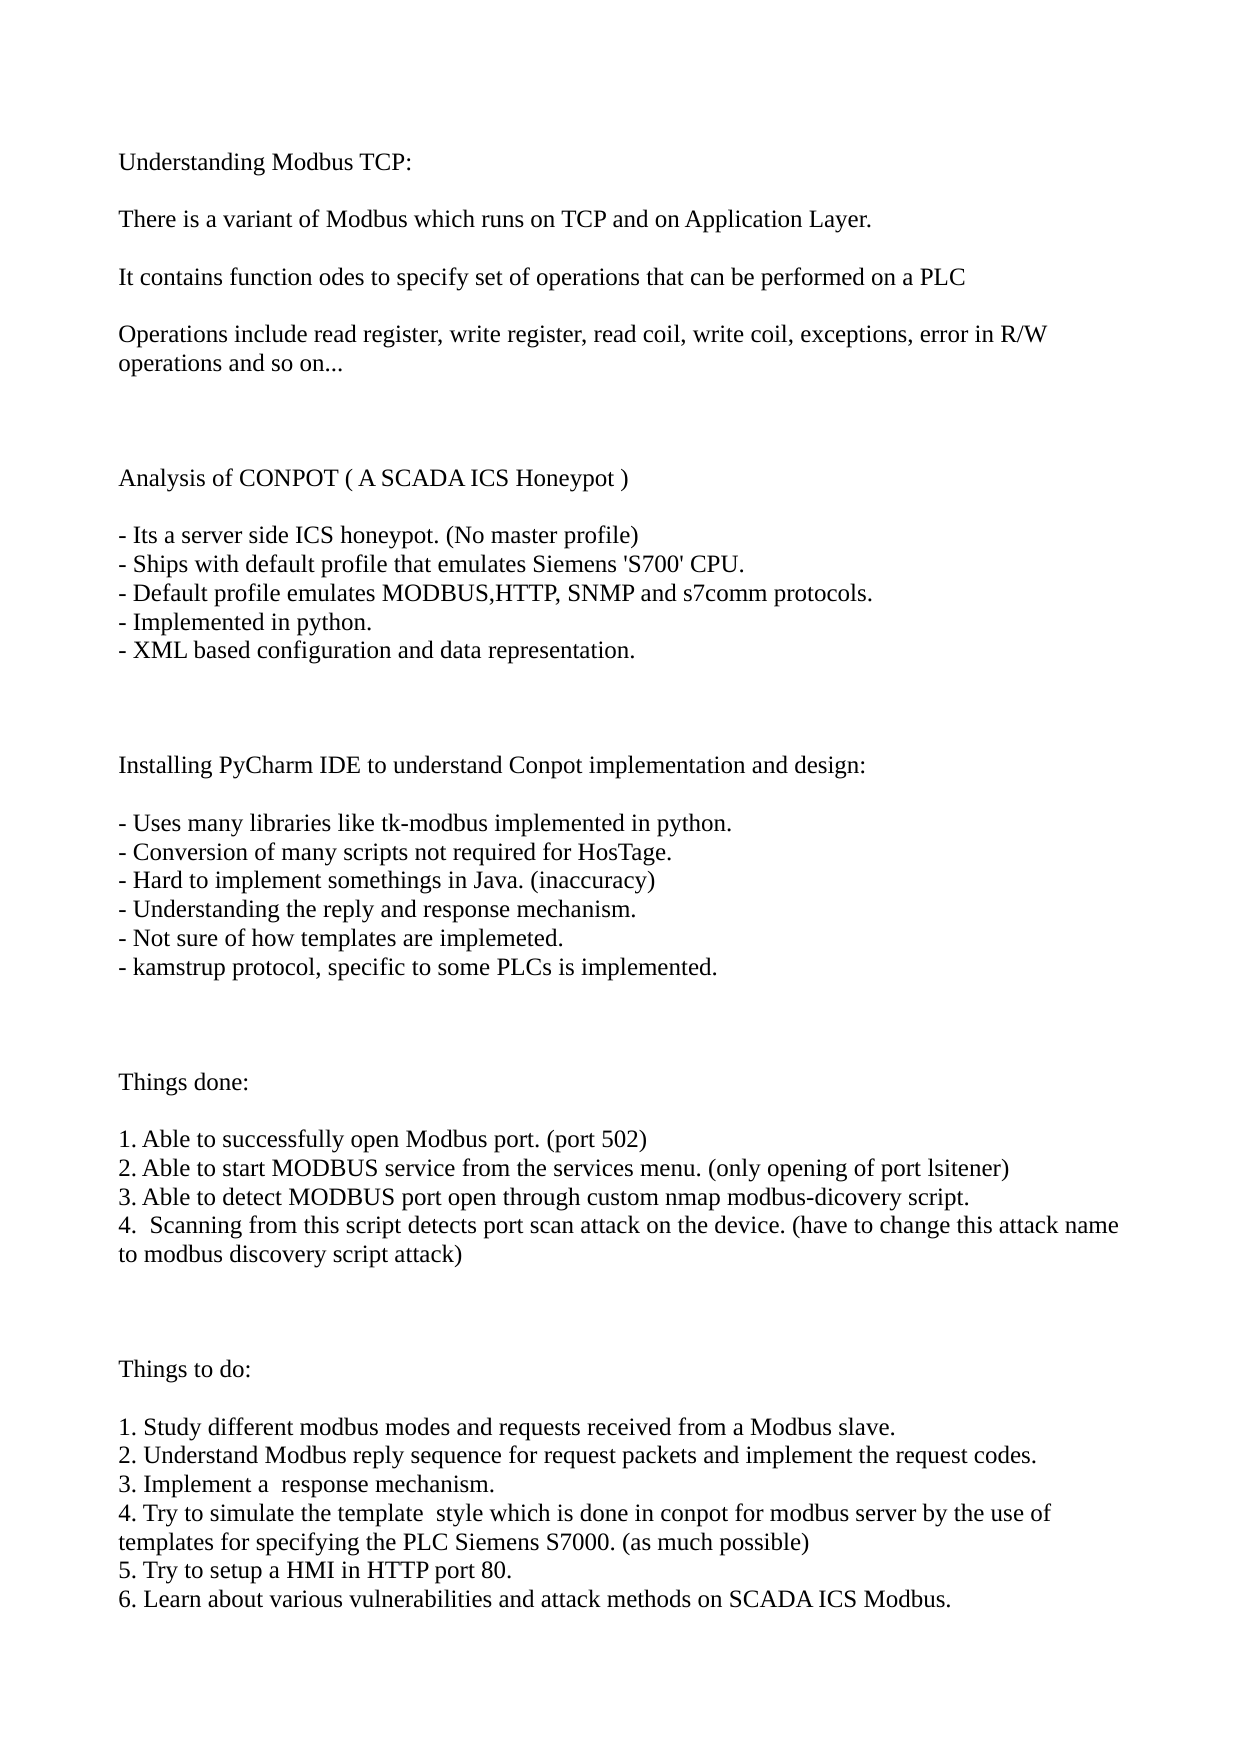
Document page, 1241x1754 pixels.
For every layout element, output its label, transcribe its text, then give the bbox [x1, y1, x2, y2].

text Operations include read register, write register, read coil, write coil, exceptions, error in R/W operations and so on... [118, 319, 1122, 377]
text There is a variant of Modbus which runs on TCP and on Application Layer. [118, 204, 1122, 233]
text 1. Able to successfully open Modbus port. (port 502) [118, 1124, 1122, 1153]
text 6. Learn about various vulnerabilities and attack methods on SCADA ICS Modbus. [118, 1584, 1122, 1613]
text Understanding Modbus TCP: [118, 147, 1122, 176]
text - Default profile emulates MODBUS,HTTP, SNMP and s7comm protocols. [118, 578, 1122, 607]
text 1. Study different modbus modes and requests received from a Modbus slave. [118, 1412, 1122, 1441]
text - Conversion of many scripts not required for HosTage. [118, 837, 1122, 866]
text 3. Able to detect MODBUS port open through custom nmap modbus-dicovery script. [118, 1182, 1122, 1211]
text Things to do: [118, 1354, 1122, 1383]
text 5. Try to setup a HMI in HTTP port 80. [118, 1556, 1122, 1584]
text - Understanding the reply and response mechanism. [118, 894, 1122, 923]
text - kamstrup protocol, specific to some PLCs is implemented. [118, 952, 1122, 981]
text It contains function odes to specify set of operations that can be performed on a PLC [118, 262, 1122, 291]
text - Its a server side ICS honeypot. (No master profile) [118, 521, 1122, 549]
text - XML based configuration and data representation. [118, 636, 1122, 664]
text 3. Implement a response mechanism. [118, 1469, 1122, 1498]
text 2. Able to start MODBUS service from the services menu. (only opening of port lsitener) [118, 1153, 1122, 1182]
text - Ships with default profile that emulates Siemens 'S700' CPU. [118, 549, 1122, 578]
text Installing PyCharm IDE to understand Conpot implementation and design: [118, 751, 1122, 779]
text - Implemented in python. [118, 607, 1122, 636]
text 4. Try to simulate the template style which is done in conpot for modbus server by the use of templates for specifying the PLC Siemens S7000. (as much possible) [118, 1498, 1122, 1556]
text 2. Understand Modbus reply sequence for request packets and implement the request codes. [118, 1441, 1122, 1469]
text - Hard to implement somethings in Java. (inaccuracy) [118, 866, 1122, 894]
text 4. Scanning from this script detects port scan attack on the device. (have to change this attack name to modbus discovery script attack) [118, 1211, 1122, 1268]
text Analysis of CONPOT ( A SCADA ICS Honeypot ) [118, 463, 1122, 492]
text - Not sure of how templates are implemeted. [118, 923, 1122, 952]
text Things done: [118, 1067, 1122, 1096]
text - Uses many libraries like tk-modbus implemented in python. [118, 808, 1122, 837]
